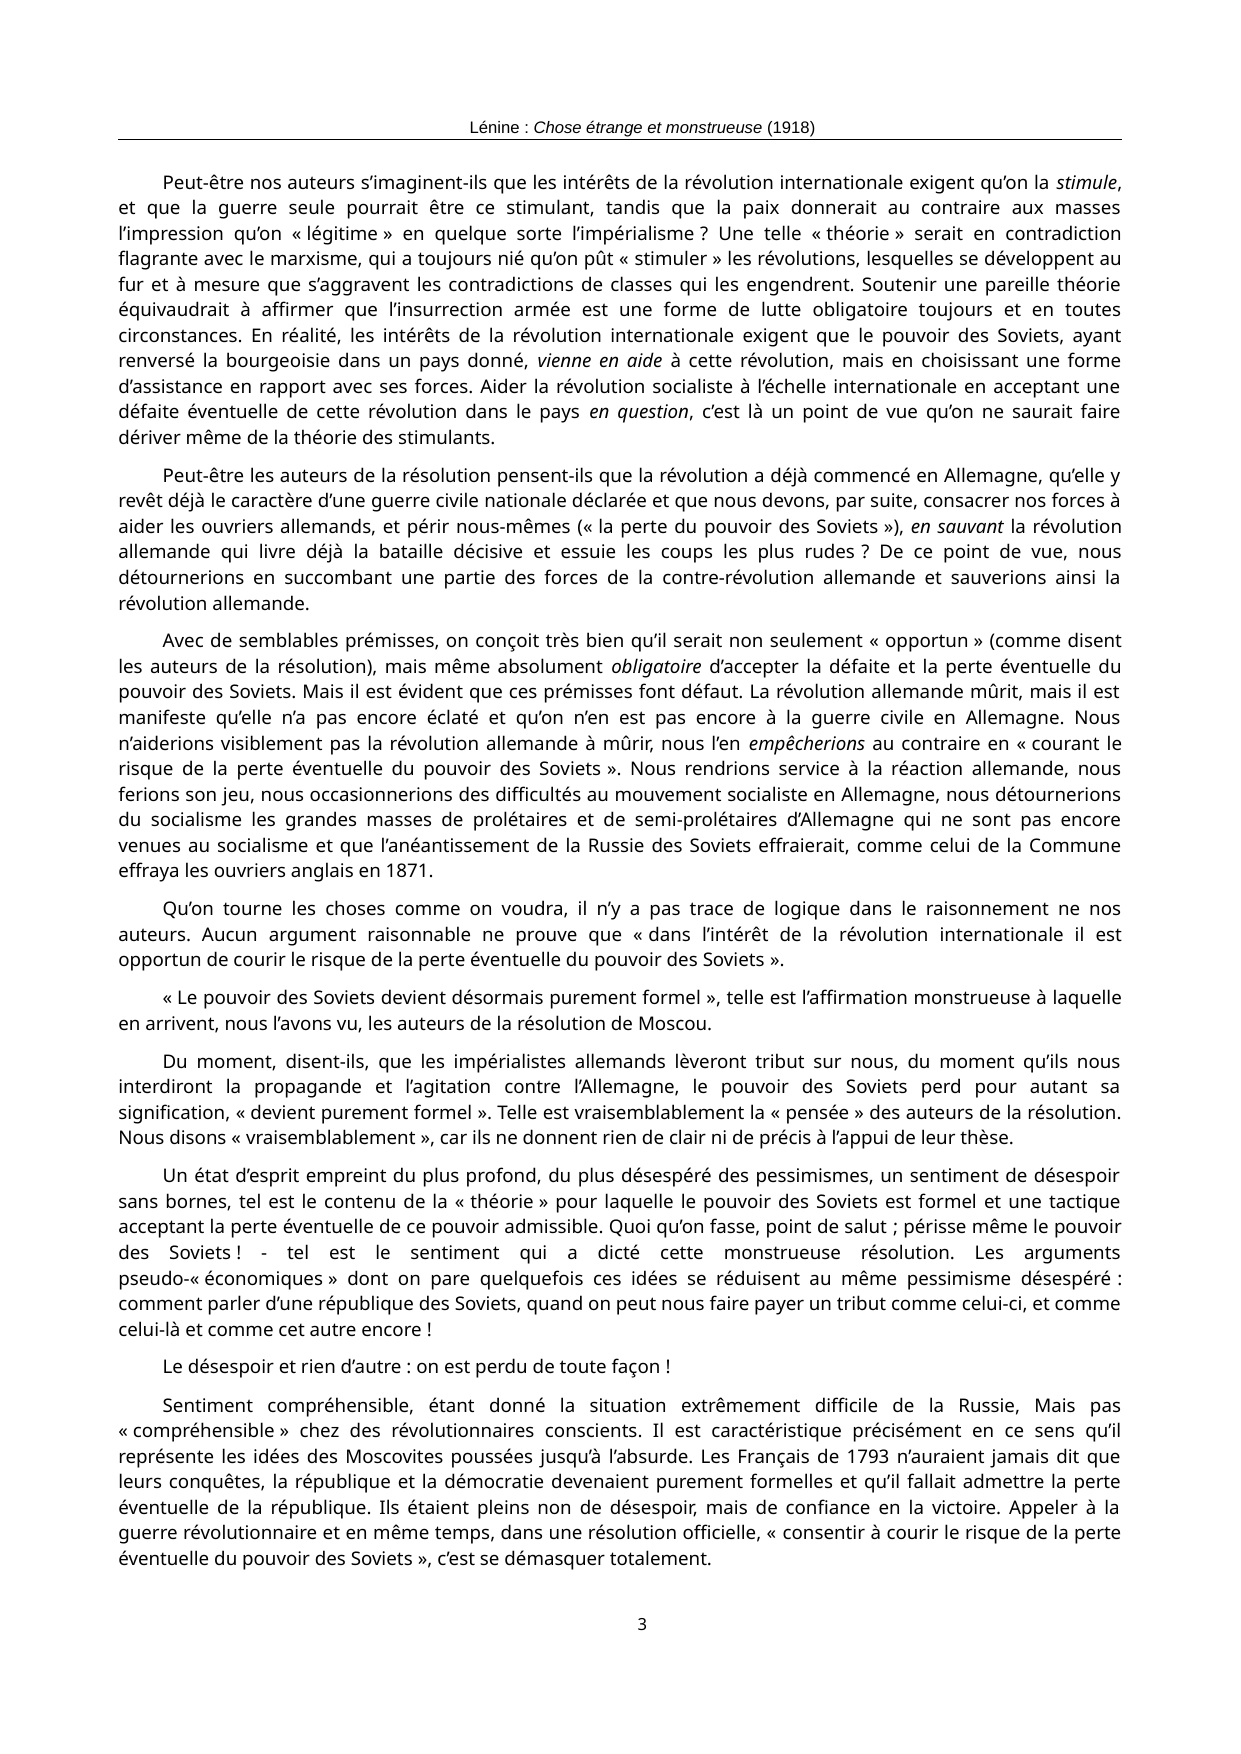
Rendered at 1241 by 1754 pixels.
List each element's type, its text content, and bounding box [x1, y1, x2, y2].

text Peut-être nos auteurs s’imaginent-ils que les intérêts de la révolution internationale exigent qu’on la stimule, et que la guerre seule pourrait être ce stimulant, tandis que la paix donnerait au contraire aux masses l’impression qu’on « légitime » en quelque sorte l’impérialisme ? Une telle « théorie » serait en contradiction flagrante avec le marxisme, qui a toujours nié qu’on pût « stimuler » les révolutions, lesquelles se développent au fur et à mesure que s’aggravent les contradictions de classes qui les engendrent. Soutenir une pareille théorie équivaudrait à affirmer que l’insurrection armée est une forme de lutte obligatoire toujours et en toutes circonstances. En réalité, les intérêts de la révolution internationale exigent que le pouvoir des Soviets, ayant renversé la bourgeoisie dans un pays donné, vienne en aide à cette révolution, mais en choisissant une forme d’assistance en rapport avec ses forces. Aider la révolution socialiste à l’échelle internationale en acceptant une défaite éventuelle de cette révolution dans le pays en question, c’est là un point de vue qu’on ne saurait faire dériver même de la théorie des stimulants. [118, 169, 1122, 450]
text Sentiment compréhensible, étant donné la situation extrêmement difficile de la Russie, Mais pas « compréhensible » chez des révolutionnaires conscients. Il est caractéristique précisément en ce sens qu’il représente les idées des Moscovites poussées jusqu’à l’absurde. Les Français de 1793 n’auraient jamais dit que leurs conquêtes, la république et la démocratie devenaient purement formelles et qu’il fallait admettre la perte éventuelle de la république. Ils étaient pleins non de désespoir, mais de confiance en la victoire. Appeler à la guerre révolutionnaire et en même temps, dans une résolution officielle, « consentir à courir le risque de la perte éventuelle du pouvoir des Soviets », c’est se démasquer totalement. [118, 1392, 1122, 1571]
text Avec de semblables prémisses, on conçoit très bien qu’il serait non seulement « opportun » (comme disent les auteurs de la résolution), mais même absolument obligatoire d’accepter la défaite et la perte éventuelle du pouvoir des Soviets. Mais il est évident que ces prémisses font défaut. La révolution allemande mûrit, mais il est manifeste qu’elle n’a pas encore éclaté et qu’on n’en est pas encore à la guerre civile en Allemagne. Nous n’aiderions visiblement pas la révolution allemande à mûrir, nous l’en empêcherions au contraire en « courant le risque de la perte éventuelle du pouvoir des Soviets ». Nous rendrions service à la réaction allemande, nous ferions son jeu, nous occasionnerions des difficultés au mouvement socialiste en Allemagne, nous détournerions du socialisme les grandes masses de prolétaires et de semi-prolétaires d’Allemagne qui ne sont pas encore venues au socialisme et que l’anéantissement de la Russie des Soviets effraierait, comme celui de la Commune effraya les ouvriers anglais en 1871. [118, 628, 1122, 883]
text Le désespoir et rien d’autre : on est perdu de toute façon ! [118, 1354, 1122, 1379]
text Du moment, disent-ils, que les impérialistes allemands lèveront tribut sur nous, du moment qu’ils nous interdiront la propagande et l’agitation contre l’Allemagne, le pouvoir des Soviets perd pour autant sa signification, « devient purement formel ». Telle est vraisemblablement la « pensée » des auteurs de la résolution. Nous disons « vraisemblablement », car ils ne donnent rien de clair ni de précis à l’appui de leur thèse. [118, 1048, 1122, 1150]
text Qu’on tourne les choses comme on voudra, il n’y a pas trace de logique dans le raisonnement ne nos auteurs. Aucun argument raisonnable ne prouve que « dans l’intérêt de la révolution internationale il est opportun de courir le risque de la perte éventuelle du pouvoir des Soviets ». [118, 896, 1122, 972]
text « Le pouvoir des Soviets devient désormais purement formel », telle est l’affirmation monstrueuse à laquelle en arrivent, nous l’avons vu, les auteurs de la résolution de Moscou. [118, 984, 1122, 1036]
text Un état d’esprit empreint du plus profond, du plus désespéré des pessimismes, un sentiment de désespoir sans bornes, tel est le contenu de la « théorie » pour laquelle le pouvoir des Soviets est formel et une tactique acceptant la perte éventuelle de ce pouvoir admissible. Quoi qu’on fasse, point de salut ; périsse même le pouvoir des Soviets ! - tel est le sentiment qui a dicté cette monstrueuse résolution. Les arguments pseudo-« économiques » dont on pare quelquefois ces idées se réduisent au même pessimisme désespéré : comment parler d’une république des Soviets, quand on peut nous faire payer un tribut comme celui-ci, et comme celui-là et comme cet autre encore ! [118, 1163, 1122, 1341]
text Peut-être les auteurs de la résolution pensent-ils que la révolution a déjà commencé en Allemagne, qu’elle y revêt déjà le caractère d’une guerre civile nationale déclarée et que nous devons, par suite, consacrer nos forces à aider les ouvriers allemands, et périr nous-mêmes (« la perte du pouvoir des Soviets »), en sauvant la révolution allemande qui livre déjà la bataille décisive et essuie les coups les plus rudes ? De ce point de vue, nous détournerions en succombant une partie des forces de la contre-révolution allemande et sauverions ainsi la révolution allemande. [118, 462, 1122, 615]
